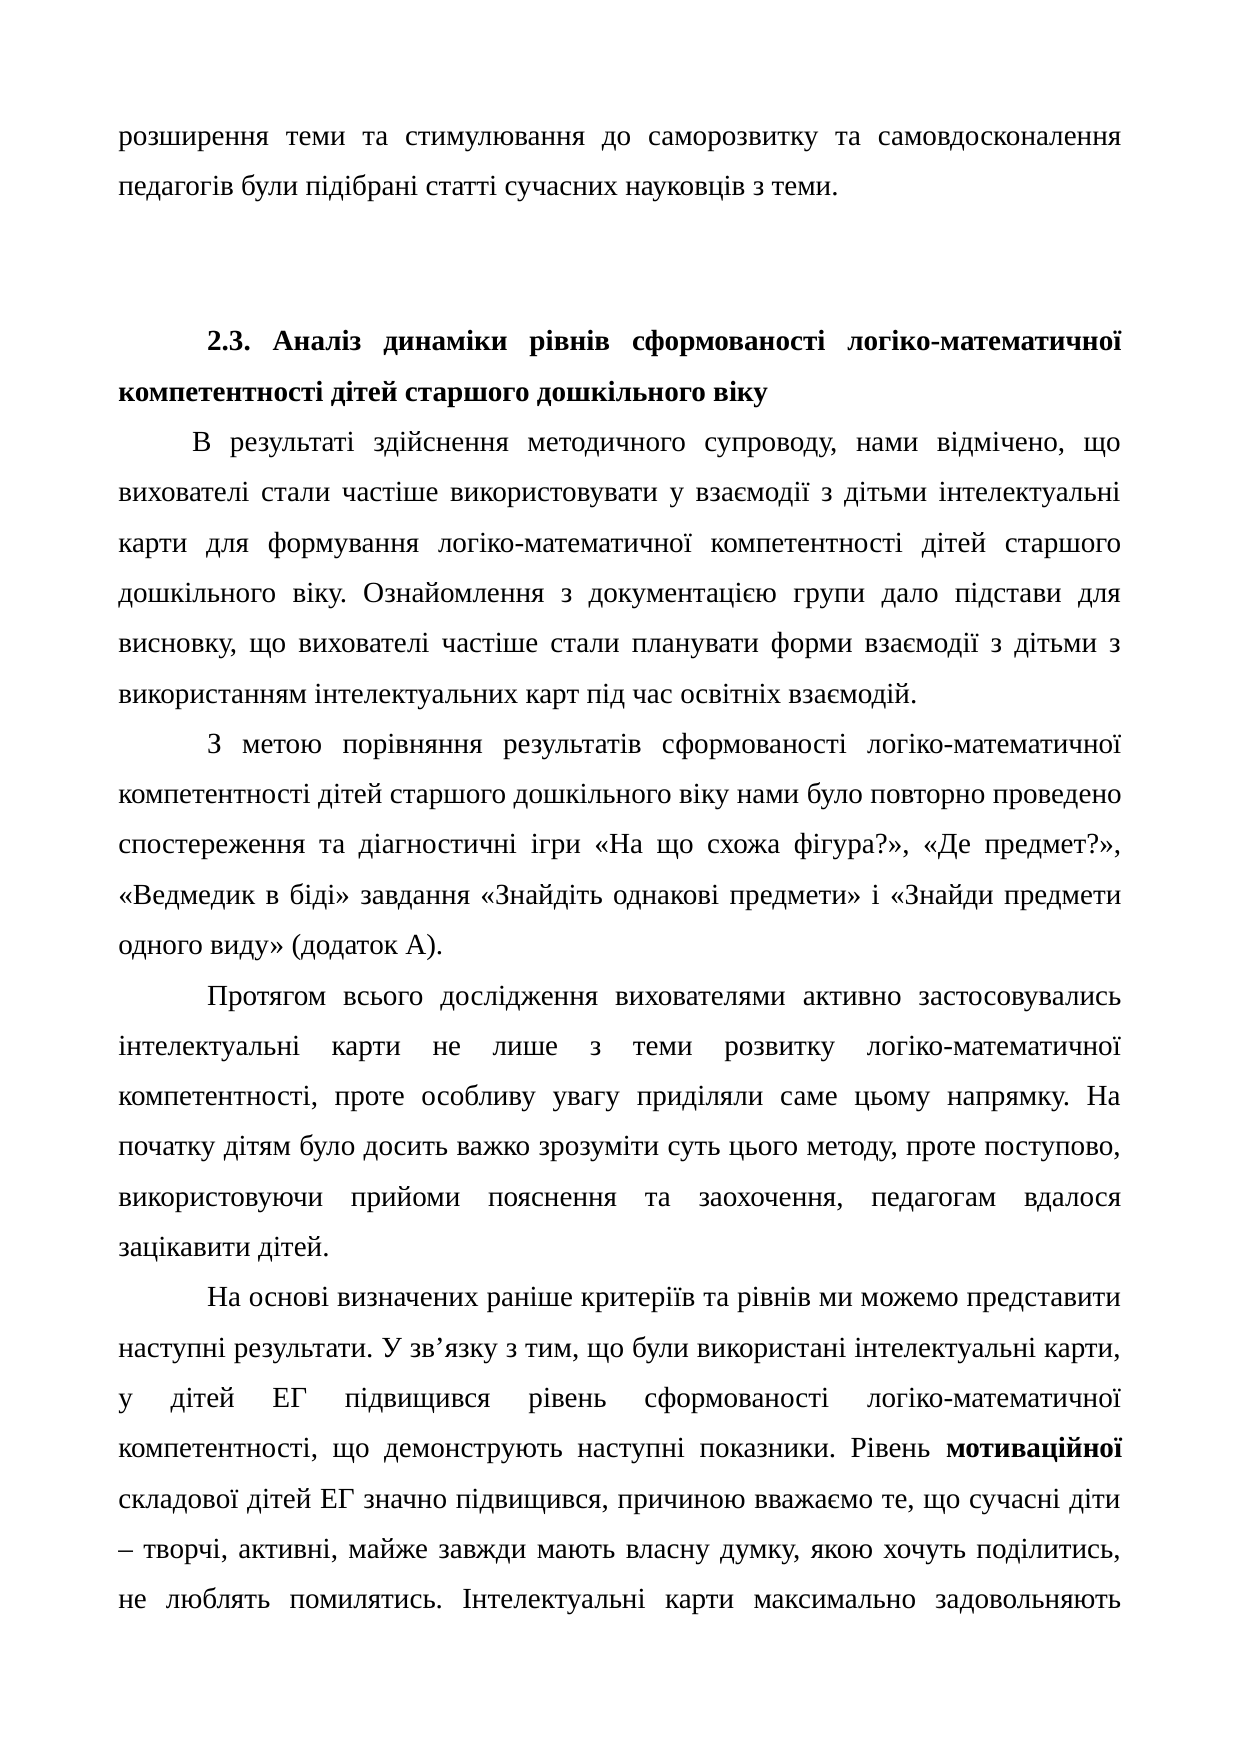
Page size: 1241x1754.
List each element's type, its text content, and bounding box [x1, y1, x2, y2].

text В результаті здійснення методичного супроводу, нами відмічено, що вихователі стали частіше використовувати у взаємодії з дітьми інтелектуальні карти для формування логіко-математичної компетентності дітей старшого дошкільного віку. Ознайомлення з документацією групи дало підстави для висновку, що вихователі частіше стали планувати форми взаємодії з дітьми з використанням інтелектуальних карт під час освітніх взаємодій. [118, 424, 1122, 709]
text розширення теми та стимулювання до саморозвитку та самовдосконалення педагогів були підібрані статті сучасних науковців з теми. [118, 118, 1122, 202]
text З метою порівняння результатів сформованості логіко-математичної компетентності дітей старшого дошкільного віку нами було повторно проведено спостереження та діагностичні ігри «На що схожа фігура?», «Де предмет?», «Ведмедик в біді» завдання «Знайдіть однакові предмети» і «Знайди предмети одного виду» (додаток А). [118, 726, 1122, 961]
subtitle 2.3. Аналіз динаміки рівнів сформованості логіко-математичної компетентності дітей старшого дошкільного віку [118, 323, 1122, 407]
text Протягом всього дослідження вихователями активно застосовувались інтелектуальні карти не лише з теми розвитку логіко-математичної компетентності, проте особливу увагу приділяли саме цьому напрямку. На початку дітям було досить важко зрозуміти суть цього методу, проте поступово, використовуючи прийоми пояснення та заохочення, педагогам вдалося зацікавити дітей. [118, 978, 1122, 1263]
text На основі визначених раніше критеріїв та рівнів ми можемо представити наступні результати. У зв’язку з тим, що були використані інтелектуальні карти, у дітей ЕГ підвищився рівень сформованості логіко-математичної компетентності, що демонструють наступні показники. Рівень мотиваційної складової дітей ЕГ значно підвищився, причиною вважаємо те, що сучасні діти – творчі, активні, майже завжди мають власну думку, якою хочуть поділитись, не люблять помилятись. Інтелектуальні карти максимально задовольняють [118, 1279, 1122, 1615]
